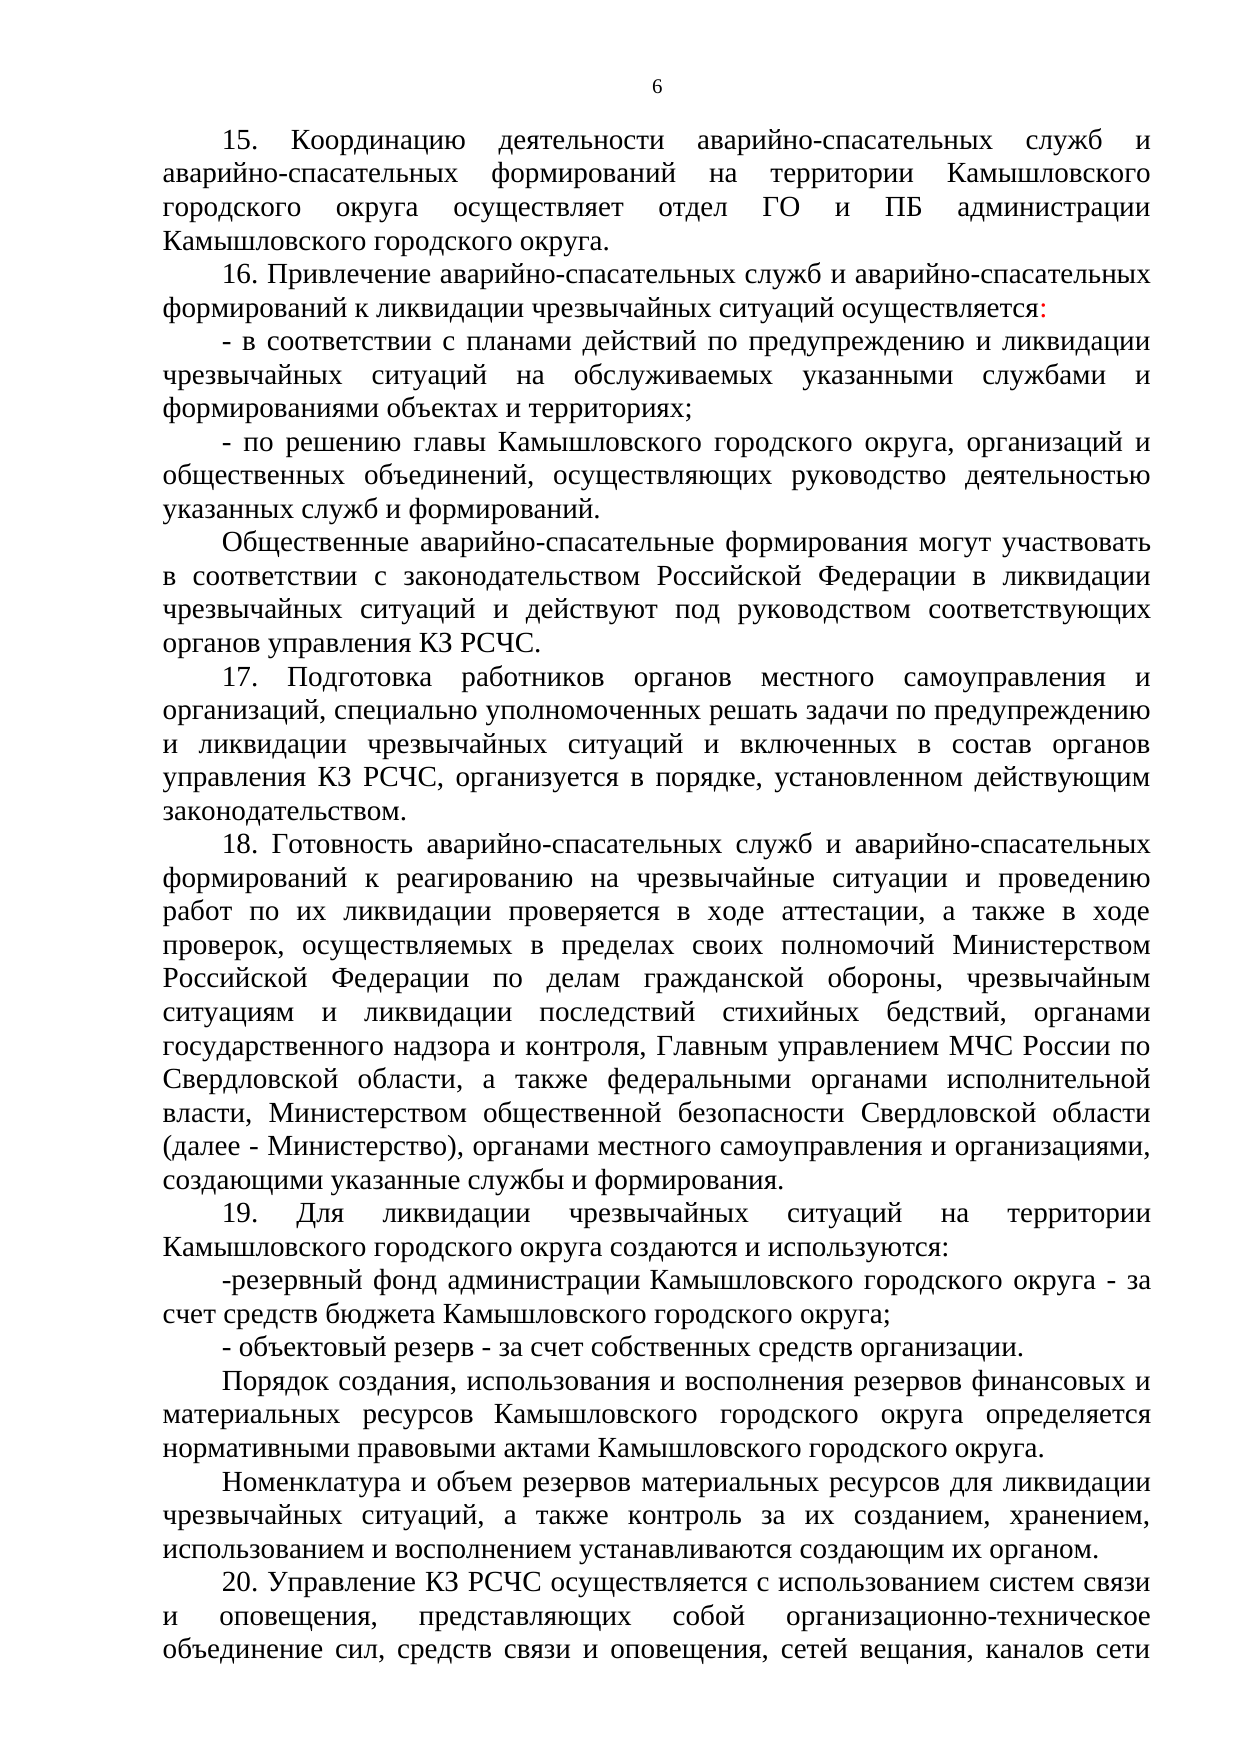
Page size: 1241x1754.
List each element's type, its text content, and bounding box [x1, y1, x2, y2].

text Общественные аварийно-спасательные формирования могут участвовать в соответствии с законодательством Российской Федерации в ликвидации чрезвычайных ситуаций и действуют под руководством соответствующих органов управления КЗ РСЧС. [162, 524, 1152, 659]
text Порядок создания, использования и восполнения резервов финансовых и материальных ресурсов Камышловского городского округа определяется нормативными правовыми актами Камышловского городского округа. [162, 1363, 1152, 1464]
text 18. Готовность аварийно-спасательных служб и аварийно-спасательных формирований к реагированию на чрезвычайные ситуации и проведению работ по их ликвидации проверяется в ходе аттестации, а также в ходе проверок, осуществляемых в пределах своих полномочий Министерством Российской Федерации по делам гражданской обороны, чрезвычайным ситуациям и ликвидации последствий стихийных бедствий, органами государственного надзора и контроля, Главным управлением МЧС России по Свердловской области, а также федеральными органами исполнительной власти, Министерством общественной безопасности Свердловской области (далее - Министерство), органами местного самоуправления и организациями, создающими указанные службы и формирования. [162, 826, 1152, 1195]
text 17. Подготовка работников органов местного самоуправления и организаций, специально уполномоченных решать задачи по предупреждению и ликвидации чрезвычайных ситуаций и включенных в состав органов управления КЗ РСЧС, организуется в порядке, установленном действующим законодательством. [162, 659, 1152, 826]
text - по решению главы Камышловского городского округа, организаций и общественных объединений, осуществляющих руководство деятельностью указанных служб и формирований. [162, 424, 1152, 524]
text - объектовый резерв - за счет собственных средств организации. [162, 1329, 1152, 1363]
text - в соответствии с планами действий по предупреждению и ликвидации чрезвычайных ситуаций на обслуживаемых указанными службами и формированиями объектах и территориях; [162, 323, 1152, 424]
text 15. Координацию деятельности аварийно-спасательных служб и аварийно-спасательных формирований на территории Камышловского городского округа осуществляет отдел ГО и ПБ администрации Камышловского городского округа. [162, 122, 1152, 256]
text 19. Для ликвидации чрезвычайных ситуаций на территории Камышловского городского округа создаются и используются: [162, 1195, 1152, 1262]
text 20. Управление КЗ РСЧС осуществляется с использованием систем связи и оповещения, представляющих собой организационно-техническое объединение сил, средств связи и оповещения, сетей вещания, каналов сети [162, 1564, 1152, 1665]
text 16. Привлечение аварийно-спасательных служб и аварийно-спасательных формирований к ликвидации чрезвычайных ситуаций осуществляется: [162, 256, 1152, 323]
text -резервный фонд администрации Камышловского городского округа - за счет средств бюджета Камышловского городского округа; [162, 1262, 1152, 1329]
text Номенклатура и объем резервов материальных ресурсов для ликвидации чрезвычайных ситуаций, а также контроль за их созданием, хранением, использованием и восполнением устанавливаются создающим их органом. [162, 1464, 1152, 1564]
